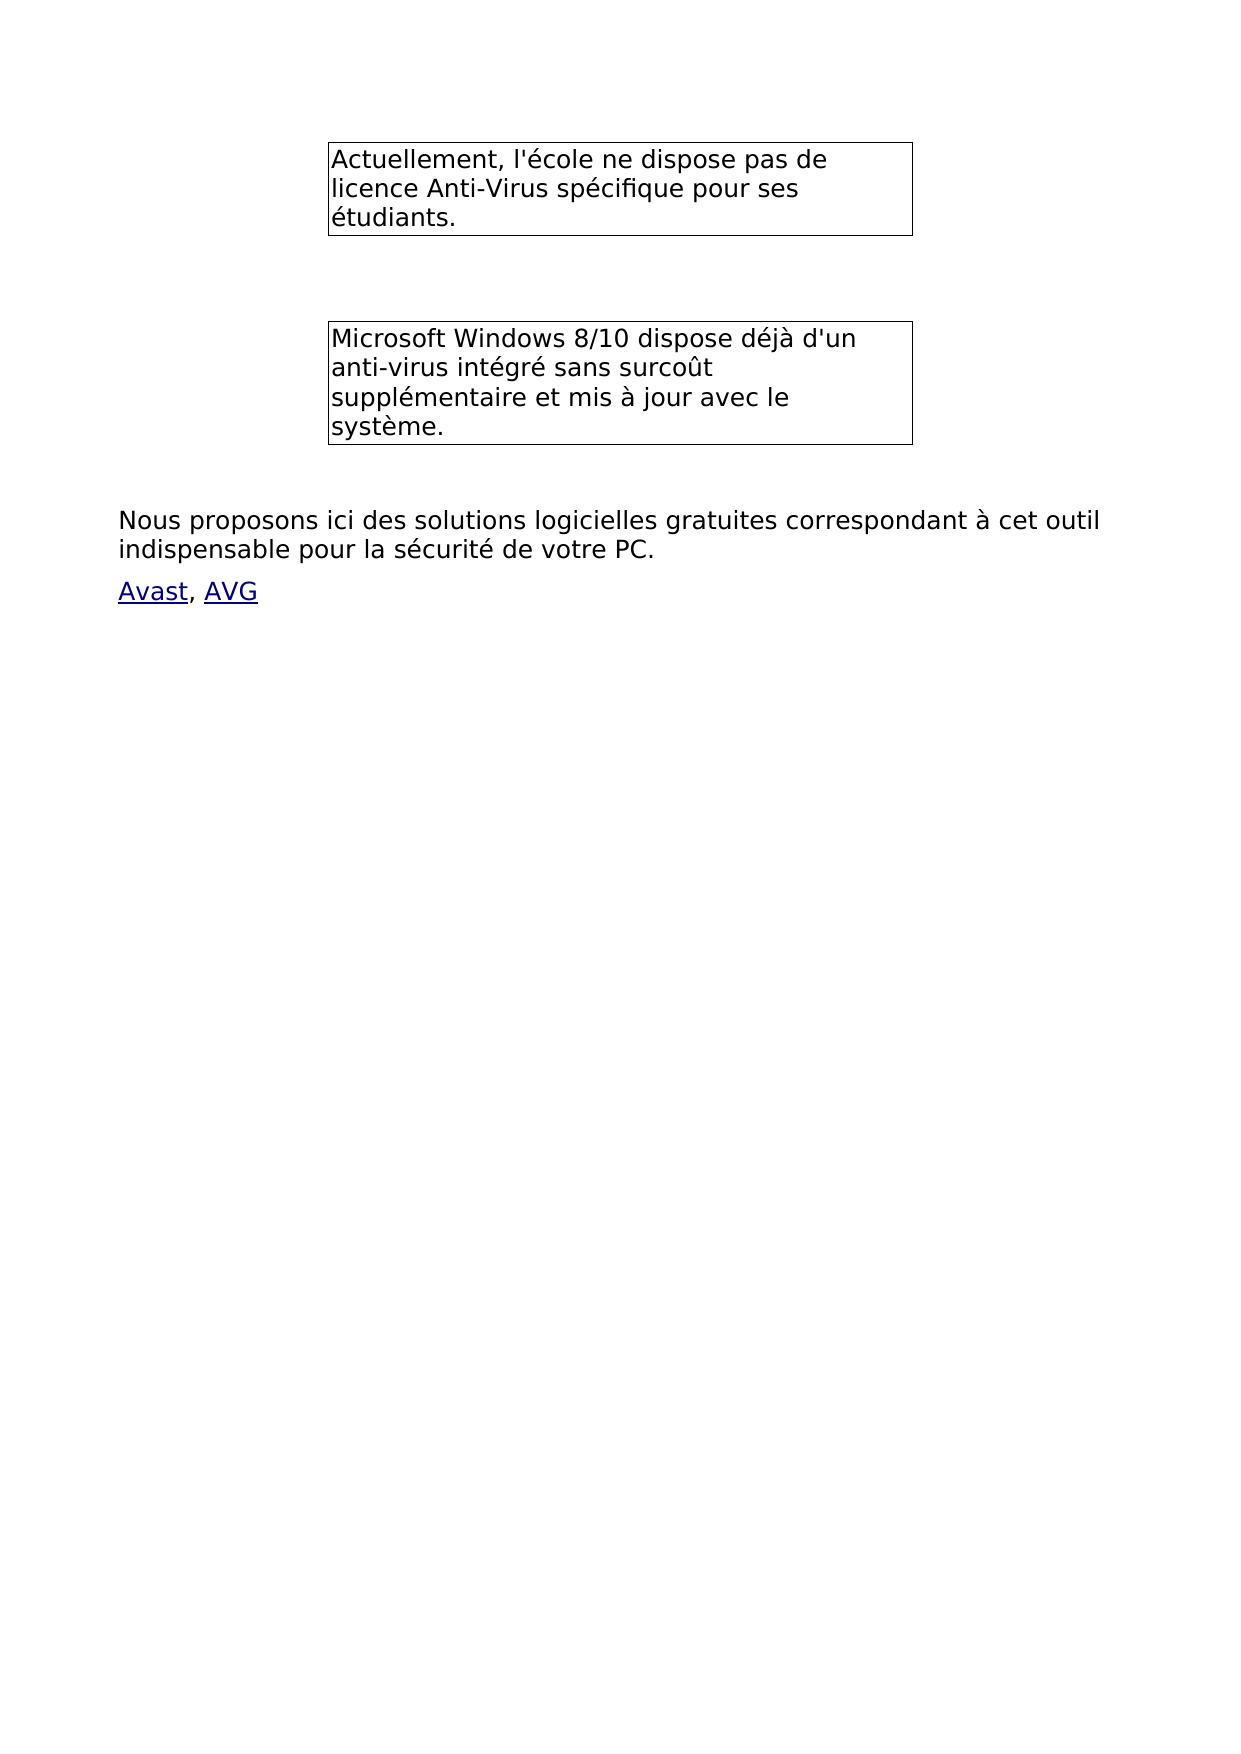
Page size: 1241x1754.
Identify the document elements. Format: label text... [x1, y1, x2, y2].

text Avast, AVG [118, 577, 1122, 606]
table_header Actuellement, l'école ne dispose pas de licence Anti-Virus spécifique pour ses étudiants. [329, 143, 912, 235]
text Nous proposons ici des solutions logicielles gratuites correspondant à cet outil indispensable pour la sécurité de votre PC. [118, 506, 1122, 565]
table_header Microsoft Windows 8/10 dispose déjà d'un anti-virus intégré sans surcoût supplémentaire et mis à jour avec le système. [329, 322, 912, 444]
